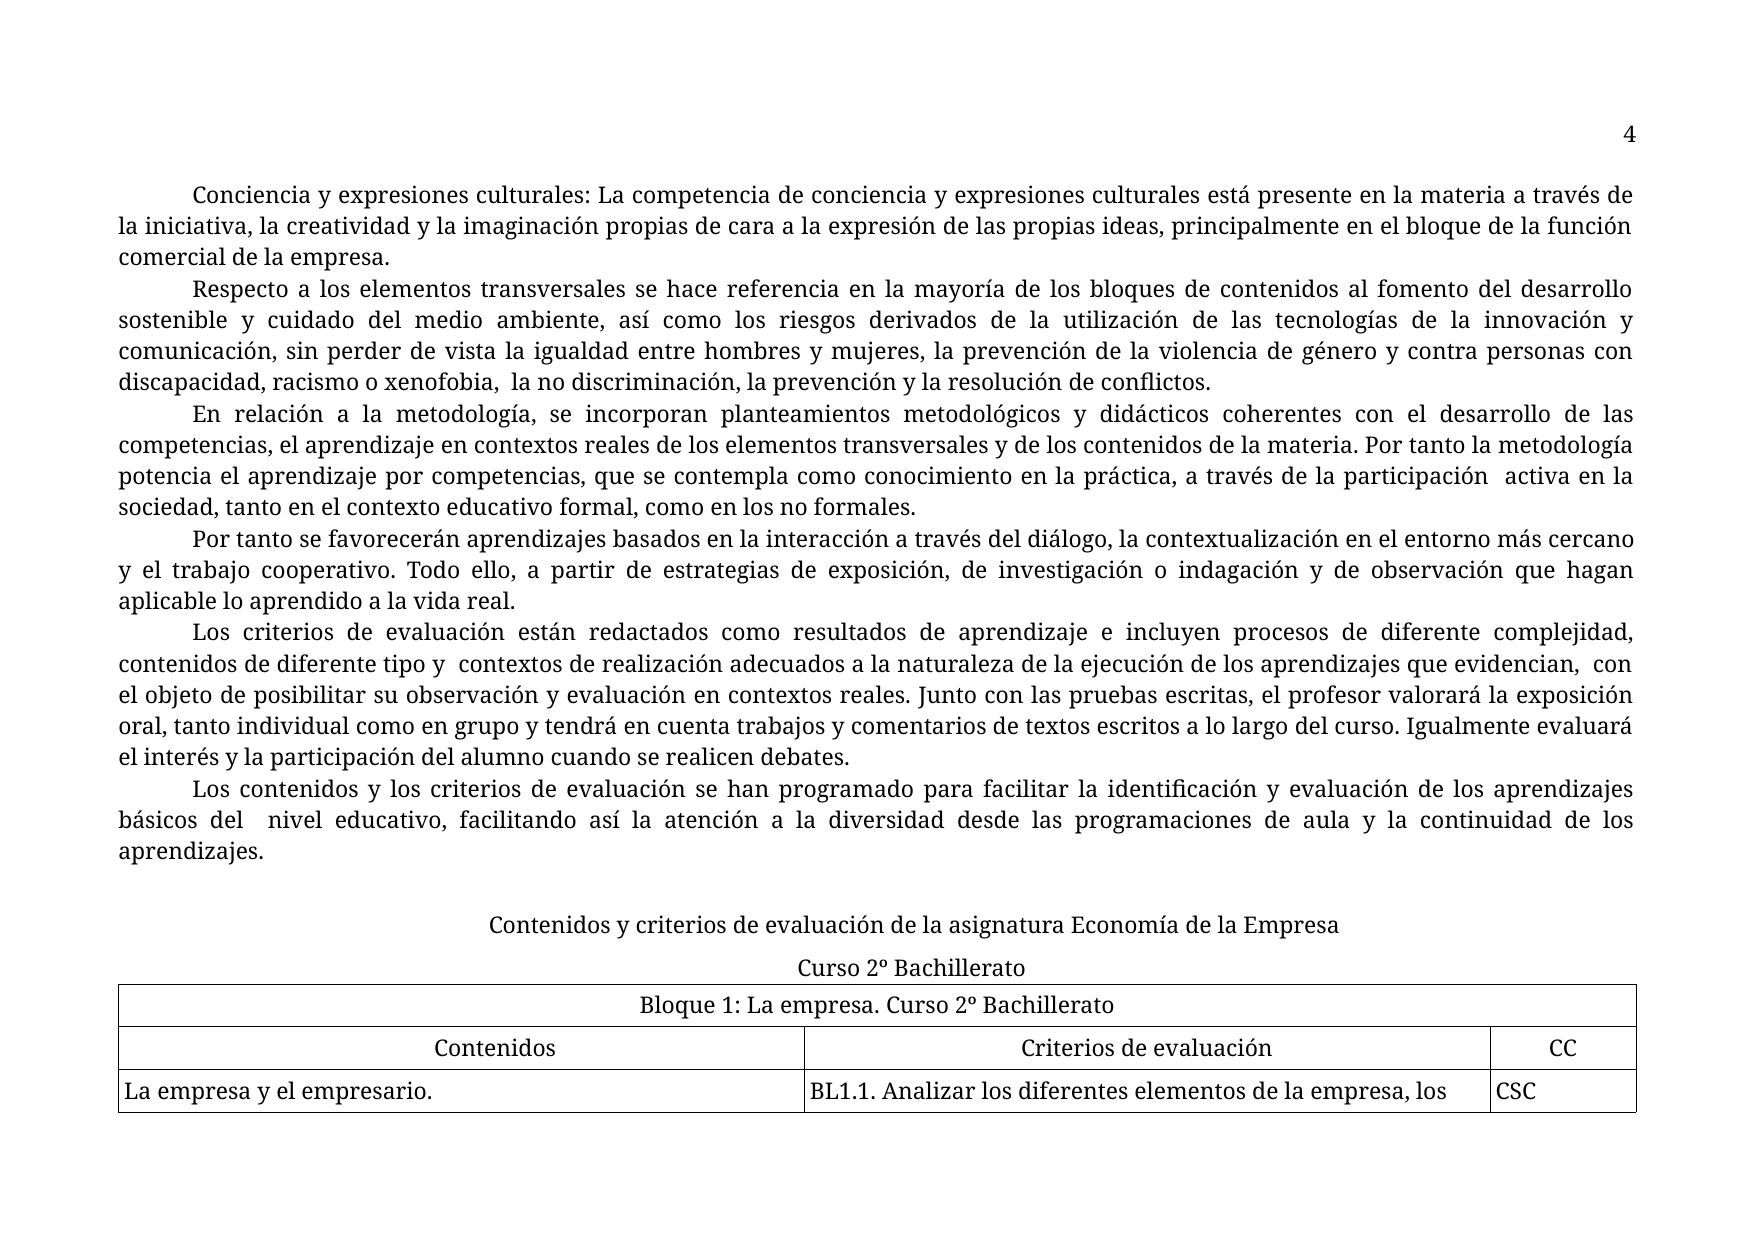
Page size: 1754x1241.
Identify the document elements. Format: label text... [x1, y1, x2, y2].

text Conciencia y expresiones culturales: La competencia de conciencia y expresiones culturales está presente en la materia a través de la iniciativa, la creatividad y la imaginación propias de cara a la expresión de las propias ideas, principalmente en el bloque de la función comercial de la empresa. [118, 179, 1636, 273]
subtitle Curso 2º Bachillerato [193, 952, 1636, 984]
table_cell Contenidos [119, 1027, 804, 1069]
text Respecto a los elementos transversales se hace referencia en la mayoría de los bloques de contenidos al fomento del desarrollo sostenible y cuidado del medio ambiente, así como los riesgos derivados de la utilización de las tecnologías de la innovación y comunicación, sin perder de vista la igualdad entre hombres y mujeres, la prevención de la violencia de género y contra personas con discapacidad, racismo o xenofobia, la no discriminación, la prevención y la resolución de conflictos. [118, 273, 1636, 398]
text Los contenidos y los criterios de evaluación se han programado para facilitar la identificación y evaluación de los aprendizajes básicos del nivel educativo, facilitando así la atención a la diversidad desde las programaciones de aula y la continuidad de los aprendizajes. [118, 773, 1636, 866]
table_header Bloque 1: La empresa. Curso 2º Bachillerato [119, 985, 1636, 1026]
table_cell Criterios de evaluación [805, 1027, 1490, 1069]
text En relación a la metodología, se incorporan planteamientos metodológicos y didácticos coherentes con el desarrollo de las competencias, el aprendizaje en contextos reales de los elementos transversales y de los contenidos de la materia. Por tanto la metodología potencia el aprendizaje por competencias, que se contempla como conocimiento en la práctica, a través de la participación activa en la sociedad, tanto en el contexto educativo formal, como en los no formales. [118, 398, 1636, 523]
subtitle Contenidos y criterios de evaluación de la asignatura Economía de la Empresa [193, 909, 1636, 941]
text Los criterios de evaluación están redactados como resultados de aprendizaje e incluyen procesos de diferente complejidad, contenidos de diferente tipo y contextos de realización adecuados a la naturaleza de la ejecución de los aprendizajes que evidencian, con el objeto de posibilitar su observación y evaluación en contextos reales. Junto con las pruebas escritas, el profesor valorará la exposición oral, tanto individual como en grupo y tendrá en cuenta trabajos y comentarios de textos escritos a lo largo del curso. Igualmente evaluará el interés y la participación del alumno cuando se realicen debates. [118, 616, 1636, 773]
text Por tanto se favorecerán aprendizajes basados en la interacción a través del diálogo, la contextualización en el entorno más cercano y el trabajo cooperativo. Todo ello, a partir de estrategias de exposición, de investigación o indagación y de observación que hagan aplicable lo aprendido a la vida real. [118, 523, 1636, 616]
table_cell BL1.1. Analizar los diferentes elementos de la empresa, los [805, 1070, 1490, 1112]
table_cell CSC [1491, 1070, 1636, 1112]
table_cell La empresa y el empresario. [119, 1070, 804, 1112]
table_cell CC [1491, 1027, 1636, 1069]
